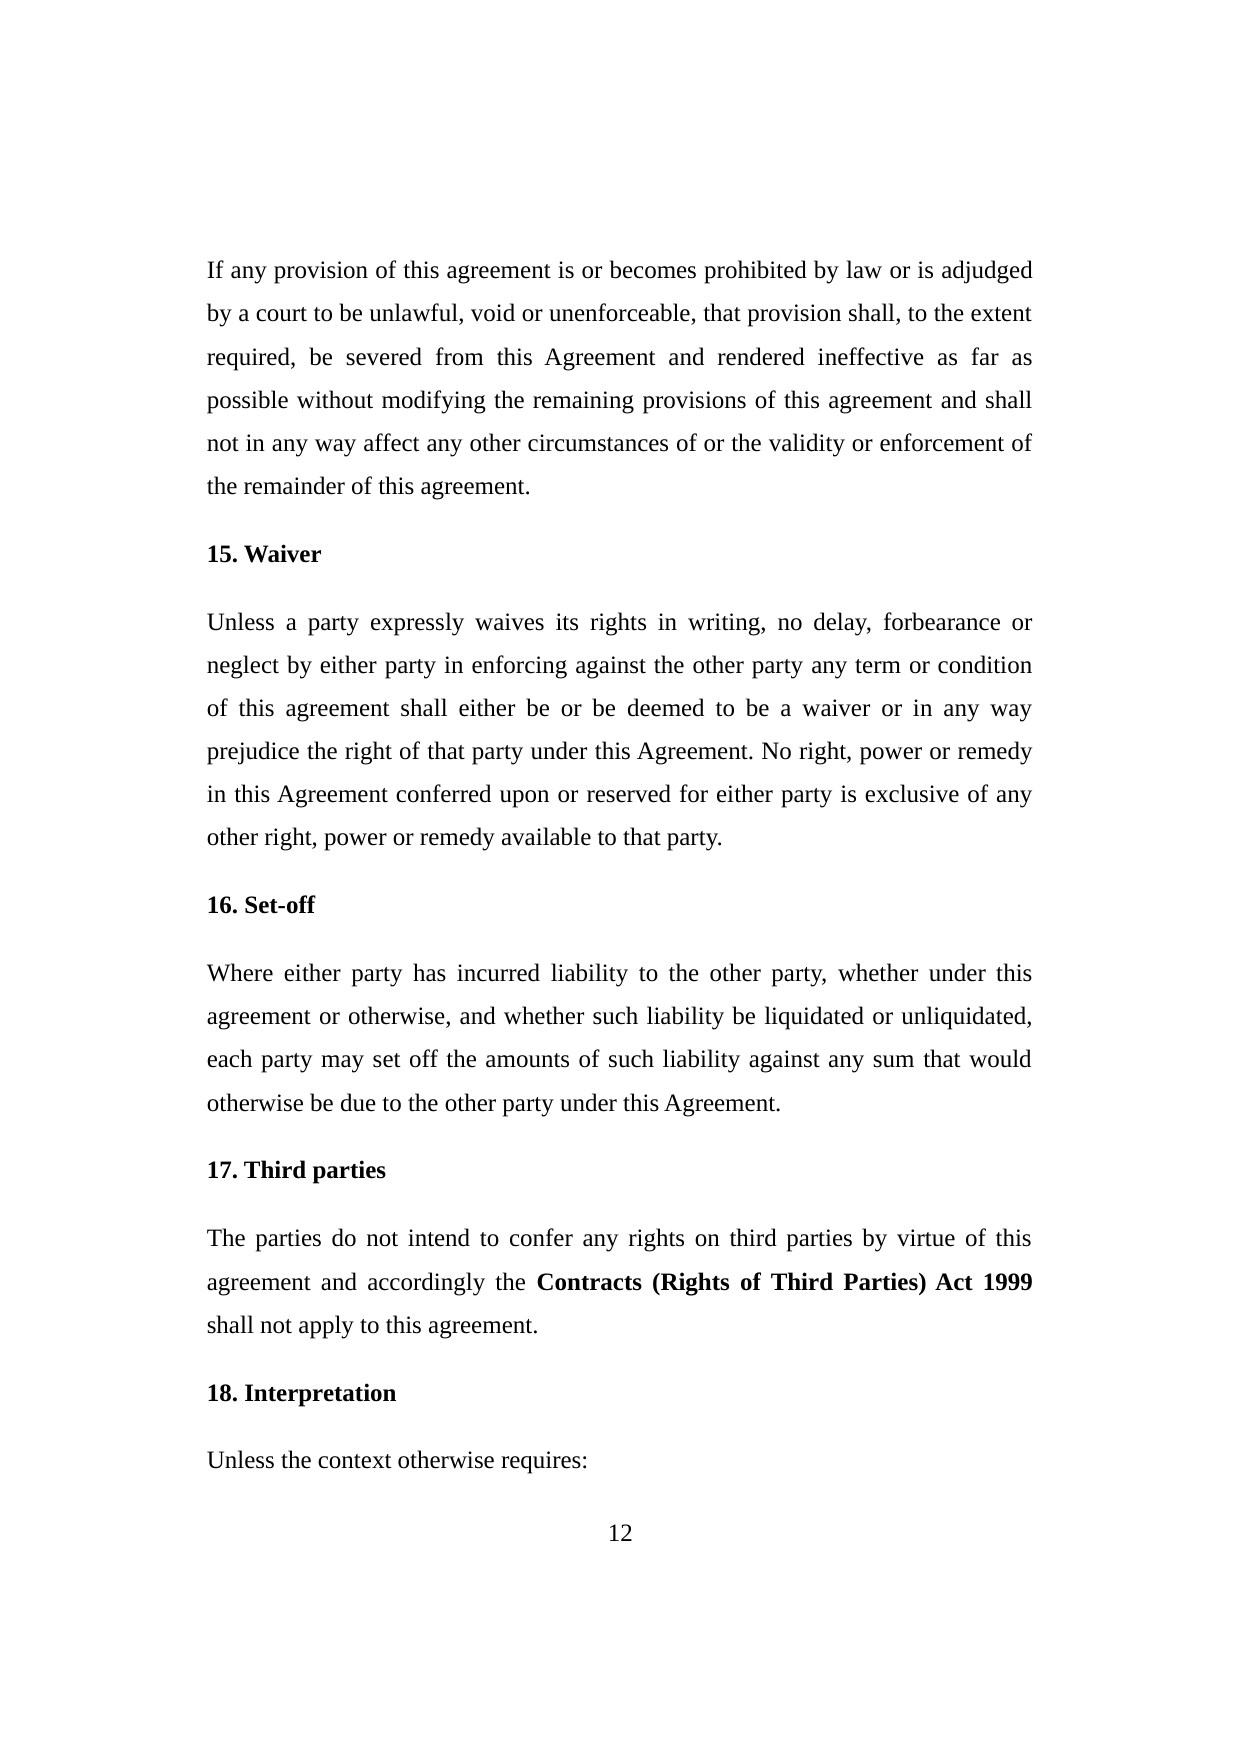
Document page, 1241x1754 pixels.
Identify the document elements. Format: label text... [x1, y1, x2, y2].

text If any provision of this agreement is or becomes prohibited by law or is adjudged by a court to be unlawful, void or unenforceable, that provision shall, to the extent required, be severed from this Agreement and rendered ineffective as far as possible without modifying the remaining provisions of this agreement and shall not in any way affect any other circumstances of or the validity or enforcement of the remainder of this agreement. [207, 255, 1033, 500]
text The parties do not intend to confer any rights on third parties by virtue of this agreement and accordingly the Contracts (Rights of Third Parties) Act 1999 shall not apply to this agreement. [207, 1223, 1033, 1338]
text 15. Waiver [207, 539, 1033, 568]
text 16. Set-off [207, 890, 1033, 919]
text 17. Third parties [207, 1156, 1033, 1184]
text 18. Interpretation [207, 1378, 1033, 1406]
text Unless the context otherwise requires: [207, 1446, 1033, 1474]
text Unless a party expressly waives its rights in writing, no delay, forbearance or neglect by either party in enforcing against the other party any term or condition of this agreement shall either be or be deemed to be a waiver or in any way prejudice the right of that party under this Agreement. No right, power or remedy in this Agreement conferred upon or reserved for either party is exclusive of any other right, power or remedy available to that party. [207, 607, 1033, 851]
text Where either party has incurred liability to the other party, whether under this agreement or otherwise, and whether such liability be liquidated or unliquidated, each party may set off the amounts of such liability against any sum that would otherwise be due to the other party under this Agreement. [207, 958, 1033, 1116]
